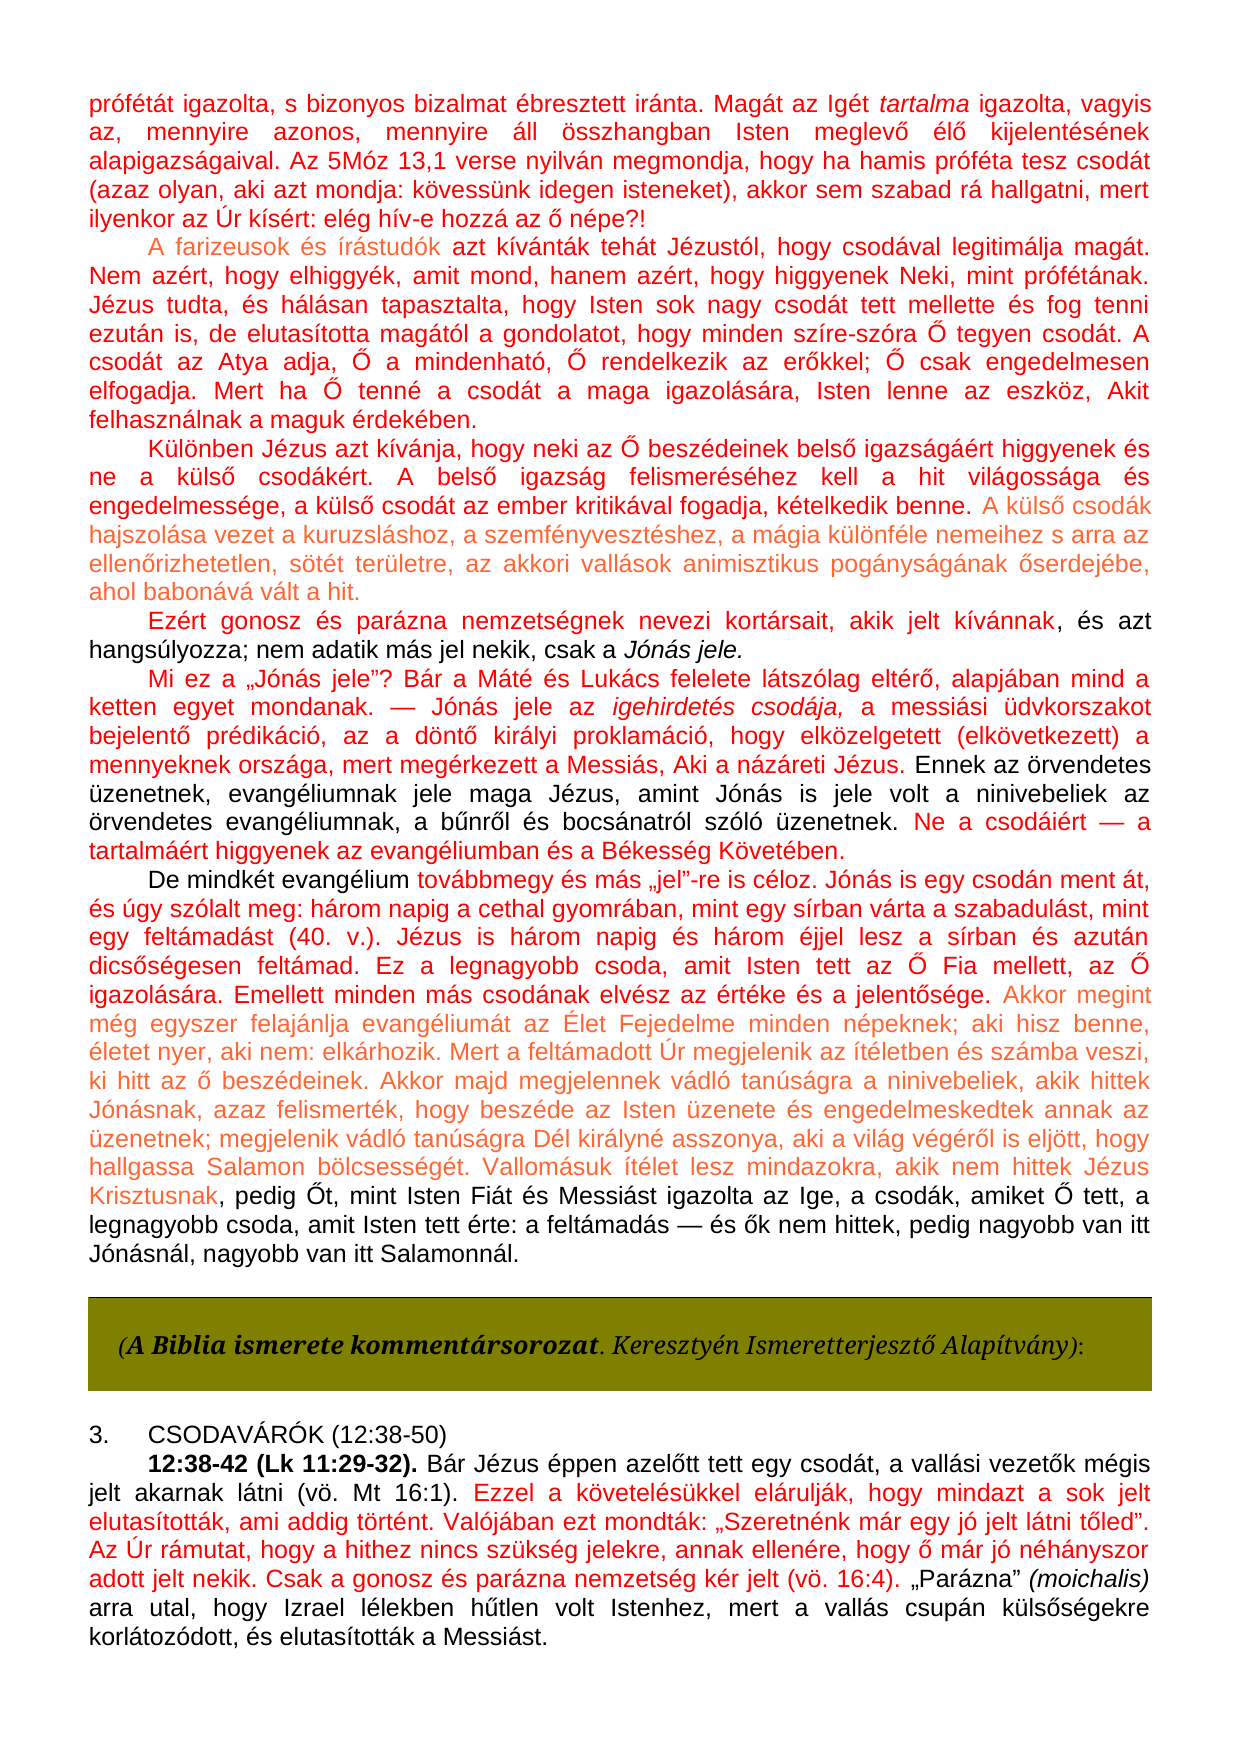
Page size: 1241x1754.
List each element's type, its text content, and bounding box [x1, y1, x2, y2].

text Ezért gonosz és parázna nemzetségnek nevezi kortársait, akik jelt kívánnak, és azt hangsúlyozza; nem adatik más jel nekik, csak a Jónás jele. [88, 606, 1152, 663]
text Különben Jézus azt kívánja, hogy neki az Ő beszédeinek belső igazságáért higgyenek és ne a külső csodákért. A belső igazság felismeréséhez kell a hit világossága és engedelmessége, a külső csodát az ember kritikával fogadja, kételkedik benne. A külső csodák hajszolása vezet a kuruzsláshoz, a szemfényvesztéshez, a mágia különféle nemeihez s arra az ellenőrizhetetlen, sötét területre, az akkori vallások animisztikus pogányságának őserdejébe, ahol babonává vált a hit. [88, 433, 1152, 606]
text (A Biblia ismerete kommentársorozat. Keresztyén Ismeretterjesztő Alapítvány): [88, 1298, 1152, 1391]
text 3. CSODAVÁRÓK (12:38-50) [88, 1420, 1152, 1449]
text A farizeusok és írástudók azt kívánták tehát Jézustól, hogy csodával legitimálja magát. Nem azért, hogy elhiggyék, amit mond, hanem azért, hogy higgyenek Neki, mint prófétának. Jézus tudta, és hálásan tapasztalta, hogy Isten sok nagy csodát tett mellette és fog tenni ezután is, de elutasította magától a gondolatot, hogy minden szíre-szóra Ő tegyen csodát. A csodát az Atya adja, Ő a mindenható, Ő rendelkezik az erőkkel; Ő csak engedelmesen elfogadja. Mert ha Ő tenné a csodát a maga igazolására, Isten lenne az eszköz, Akit felhasználnak a maguk érdekében. [88, 232, 1152, 433]
text 12:38-42 (Lk 11:29-32). Bár Jézus éppen azelőtt tett egy csodát, a vallási vezetők mégis jelt akarnak látni (vö. Mt 16:1). Ezzel a követelésükkel elárulják, hogy mindazt a sok jelt elutasították, ami addig történt. Valójában ezt mondták: „Szeretnénk már egy jó jelt látni tőled”. Az Úr rámutat, hogy a hithez nincs szükség jelekre, annak ellenére, hogy ő már jó néhányszor adott jelt nekik. Csak a gonosz és parázna nemzetség kér jelt (vö. 16:4). „Parázna” (moichalis) arra utal, hogy Izrael lélekben hűtlen volt Istenhez, mert a vallás csupán külsőségekre korlátozódott, és elutasították a Messiást. [88, 1449, 1152, 1650]
text De mindkét evangélium továbbmegy és más „jel”-re is céloz. Jónás is egy csodán ment át, és úgy szólalt meg: három napig a cethal gyomrában, mint egy sírban várta a szabadulást, mint egy feltámadást (40. v.). Jézus is három napig és három éjjel lesz a sírban és azután dicsőségesen feltámad. Ez a legnagyobb csoda, amit Isten tett az Ő Fia mellett, az Ő igazolására. Emellett minden más csodának elvész az értéke és a jelentősége. Akkor megint még egyszer felajánlja evangéliumát az Élet Fejedelme minden népeknek; aki hisz benne, életet nyer, aki nem: elkárhozik. Mert a feltámadott Úr megjelenik az ítéletben és számba veszi, ki hitt az ő beszédeinek. Akkor majd megjelennek vádló tanúságra a ninivebeliek, akik hittek Jónásnak, azaz felismerték, hogy beszéde az Isten üzenete és engedelmeskedtek annak az üzenetnek; megjelenik vádló tanúságra Dél királyné asszonya, aki a világ végéről is eljött, hogy hallgassa Salamon bölcsességét. Vallomásuk ítélet lesz mindazokra, akik nem hittek Jézus Krisztusnak, pedig Őt, mint Isten Fiát és Messiást igazolta az Ige, a csodák, amiket Ő tett, a legnagyobb csoda, amit Isten tett érte: a feltámadás — és ők nem hittek, pedig nagyobb van itt Jónásnál, nagyobb van itt Salamonnál. [88, 865, 1152, 1267]
text Mi ez a „Jónás jele”? Bár a Máté és Lukács felelete látszólag eltérő, alapjában mind a ketten egyet mondanak. — Jónás jele az igehirdetés csodája, a messiási üdvkorszakot bejelentő prédikáció, az a döntő királyi proklamáció, hogy elközelgetett (elkövetkezett) a mennyeknek országa, mert megérkezett a Messiás, Aki a názáreti Jézus. Ennek az örvendetes üzenetnek, evangéliumnak jele maga Jézus, amint Jónás is jele volt a ninivebeliek az örvendetes evangéliumnak, a bűnről és bocsánatról szóló üzenetnek. Ne a csodáiért ― a tartalmáért higgyenek az evangéliumban és a Békesség Követében. [88, 663, 1152, 865]
text prófétát igazolta, s bizonyos bizalmat ébresztett iránta. Magát az Igét tartalma igazolta, vagyis az, mennyire azonos, mennyire áll összhangban Isten meglevő élő kijelentésének alapigazságaival. Az 5Móz 13,1 verse nyilván megmondja, hogy ha hamis próféta tesz csodát (azaz olyan, aki azt mondja: kövessünk idegen isteneket), akkor sem szabad rá hallgatni, mert ilyenkor az Úr kísért: elég hív‑e hozzá az ő népe?! [88, 88, 1152, 232]
